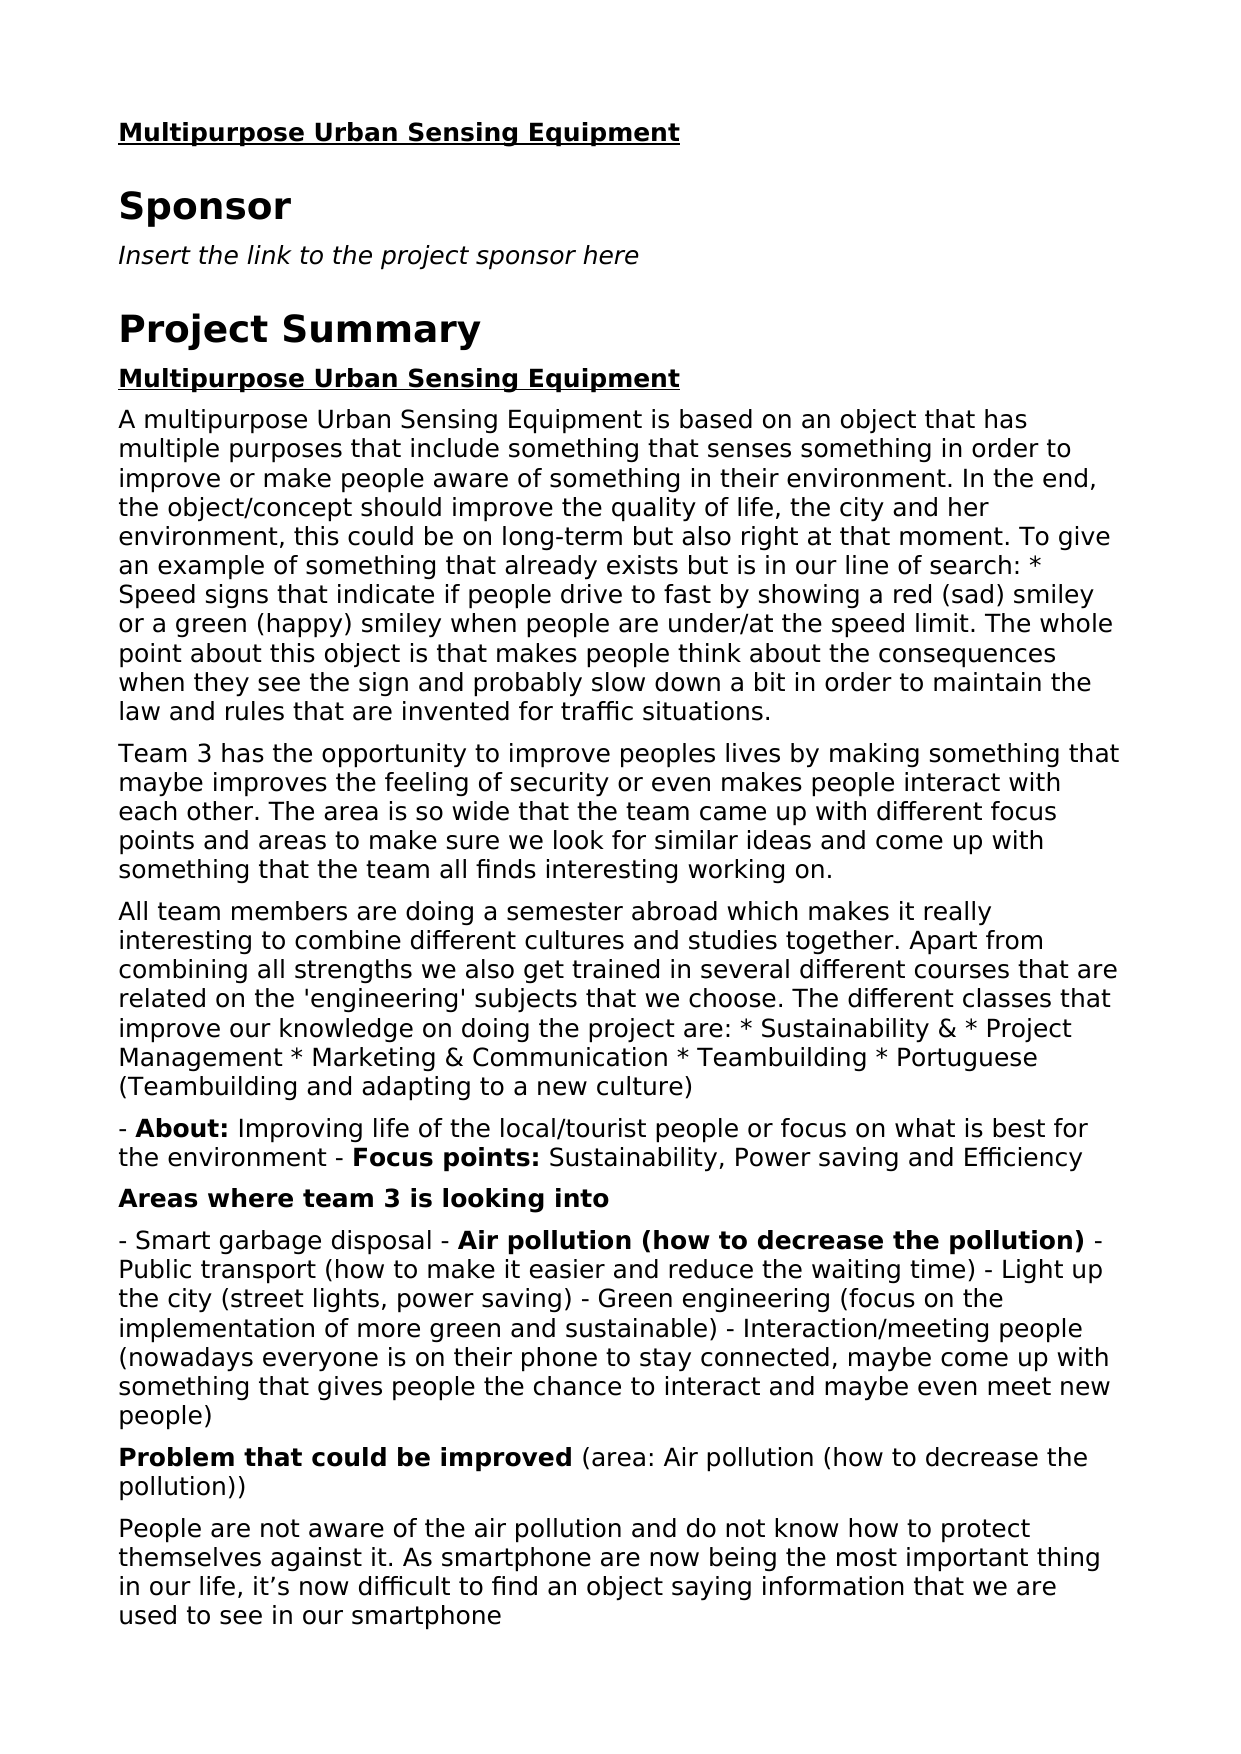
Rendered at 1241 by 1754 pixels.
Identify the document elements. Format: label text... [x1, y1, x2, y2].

text Problem that could be improved (area: Air pollution (how to decrease the pollution)) [118, 1443, 1122, 1501]
text A multipurpose Urban Sensing Equipment is based on an object that has multiple purposes that include something that senses something in order to improve or make people aware of something in their environment. In the end, the object/concept should improve the quality of life, the city and her environment, this could be on long-term but also right at that moment. To give an example of something that already exists but is in our line of search: * Speed signs that indicate if people drive to fast by showing a red (sad) smiley or a green (happy) smiley when people are under/at the speed limit. The whole point about this object is that makes people think about the consequences when they see the sign and probably slow down a bit in order to maintain the law and rules that are invented for traffic situations. [118, 405, 1122, 726]
text People are not aware of the air pollution and do not know how to protect themselves against it. As smartphone are now being the most important thing in our life, it’s now difficult to find an object saying information that we are used to see in our smartphone [118, 1514, 1122, 1630]
text - Smart garbage disposal - Air pollution (how to decrease the pollution) - Public transport (how to make it easier and reduce the waiting time) - Light up the city (street lights, power saving) - Green engineering (focus on the implementation of more green and sustainable) - Interaction/meeting people (nowadays everyone is on their phone to stay connected, maybe come up with something that gives people the chance to interact and maybe even meet new people) [118, 1226, 1122, 1430]
text Areas where team 3 is looking into [118, 1184, 1122, 1214]
text Team 3 has the opportunity to improve peoples lives by making something that maybe improves the feeling of security or even makes people interact with each other. The area is so wide that the team came up with different focus points and areas to make sure we look for similar ideas and come up with something that the team all finds interesting working on. [118, 739, 1122, 884]
text Multipurpose Urban Sensing Equipment [118, 118, 1122, 147]
subtitle Sponsor [118, 185, 1122, 228]
text - About: Improving life of the local/tourist people or focus on what is best for the environment - Focus points: Sustainability, Power saving and Efficiency [118, 1114, 1122, 1172]
subtitle Project Summary [118, 308, 1122, 351]
text Insert the link to the project sponsor here [118, 241, 1122, 270]
text All team members are doing a semester abroad which makes it really interesting to combine different cultures and studies together. Apart from combining all strengths we also get trained in several different courses that are related on the 'engineering' subjects that we choose. The different classes that improve our knowledge on doing the project are: * Sustainability & * Project Management * Marketing & Communication * Teambuilding * Portuguese (Teambuilding and adapting to a new culture) [118, 897, 1122, 1101]
text Multipurpose Urban Sensing Equipment [118, 364, 1122, 393]
